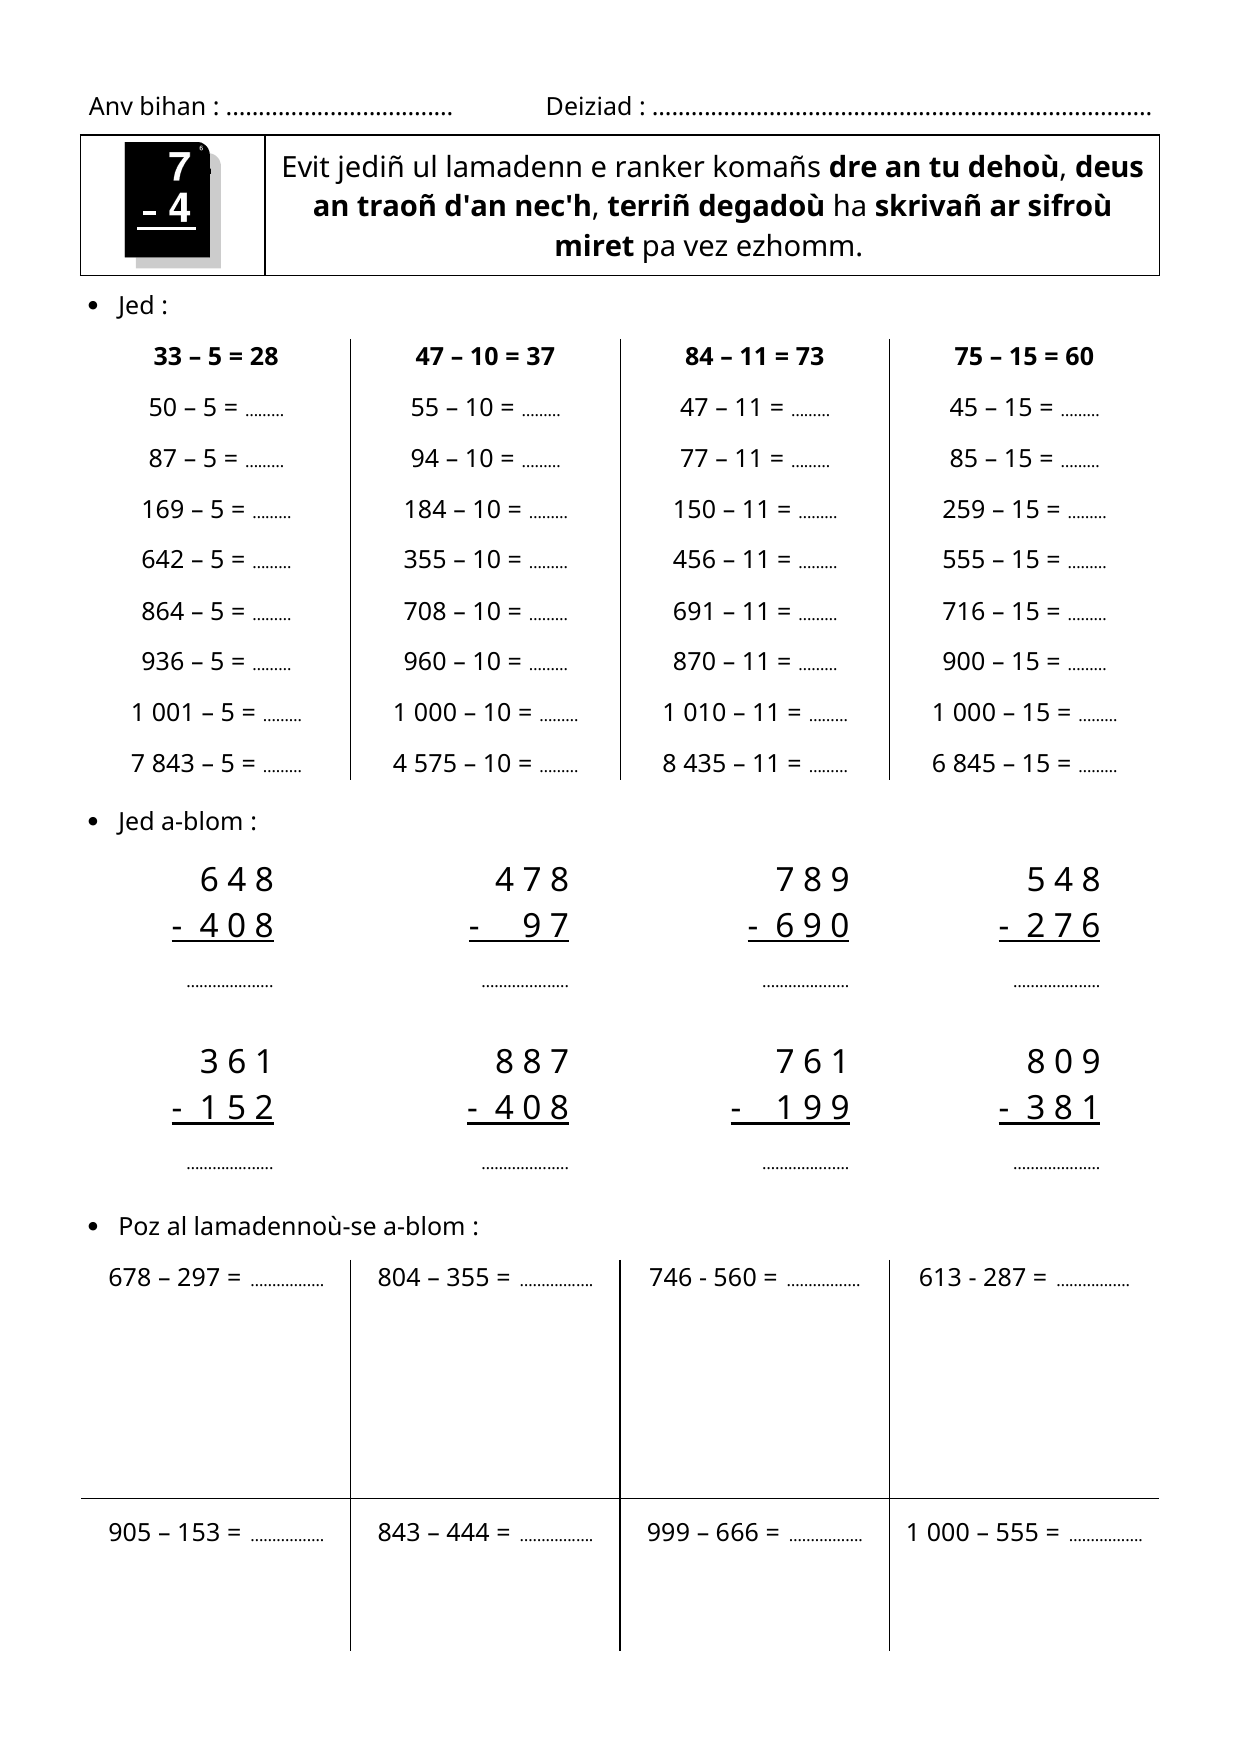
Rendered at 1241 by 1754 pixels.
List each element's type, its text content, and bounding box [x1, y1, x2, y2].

table_cell [281, 1004, 354, 1038]
table_cell 960 – 10 = ……… [351, 644, 620, 678]
table_cell [621, 373, 889, 390]
table_cell 936 – 5 = ……… [81, 644, 350, 678]
table_header 678 – 297 = ………….…. [81, 1260, 350, 1294]
table_header 47 – 10 = 37 [351, 339, 620, 373]
table_header [576, 855, 635, 1004]
table_cell [621, 628, 889, 644]
table_cell 555 – 15 = ……… [890, 543, 1159, 576]
table_cell [890, 729, 1159, 746]
table_cell 716 – 15 = ……… [890, 594, 1159, 627]
table_cell [351, 1549, 619, 1651]
table_cell [576, 1004, 635, 1038]
table_cell [890, 678, 1159, 695]
table_cell [890, 576, 1159, 593]
table_header Anv bihan : ................................... [81, 89, 509, 123]
table_cell [856, 1038, 930, 1186]
table_cell 1 000 – 555 = ………….…. [890, 1499, 1159, 1549]
table_cell 87 – 5 = ……… [81, 441, 350, 474]
table_cell [890, 475, 1159, 492]
table_header [1108, 855, 1159, 1004]
table_cell 1 000 – 15 = ……… [890, 695, 1159, 729]
table_cell 47 – 11 = ……… [621, 390, 889, 424]
table_cell 8 435 – 11 = ……… [621, 746, 889, 780]
table_cell 45 – 15 = ……… [890, 390, 1159, 424]
table_header 75 – 15 = 60 [890, 339, 1159, 373]
table_cell [351, 526, 620, 542]
list Jed a-blom : [89, 804, 1152, 838]
table_cell [621, 729, 889, 746]
table_cell [930, 1004, 1107, 1038]
table_cell [81, 1004, 281, 1038]
table_cell [81, 526, 350, 542]
table_cell 642 – 5 = ……… [81, 543, 350, 576]
table_cell 870 – 11 = ……… [621, 644, 889, 678]
table_cell [351, 628, 620, 644]
table_cell [890, 628, 1159, 644]
table_cell [81, 576, 350, 593]
table_cell 8 8 7 - 4 0 8 …………....…. [355, 1038, 576, 1186]
table_cell 77 – 11 = ……… [621, 441, 889, 474]
table_cell 6 845 – 15 = ……… [890, 746, 1159, 780]
table_cell 1 001 – 5 = ……… [81, 695, 350, 729]
table_cell [81, 373, 350, 390]
table_cell [890, 1549, 1159, 1651]
table_header 6 4 8 - 4 0 8 …………....…. [81, 855, 281, 1004]
table_cell 355 – 10 = ……… [351, 543, 620, 576]
table_cell [355, 1004, 576, 1038]
table_cell 85 – 15 = ……… [890, 441, 1159, 474]
table_cell [81, 729, 350, 746]
table_header 7 8 9 - 6 9 0 …………....…. [635, 855, 856, 1004]
table_cell [81, 628, 350, 644]
table_cell [351, 1294, 619, 1497]
table_cell 1 010 – 11 = ……… [621, 695, 889, 729]
table_cell 8 0 9 - 3 8 1 …………....…. [930, 1038, 1107, 1186]
table_header 84 – 11 = 73 [621, 339, 889, 373]
table_header 33 – 5 = 28 [81, 339, 350, 373]
table_cell [351, 576, 620, 593]
table_cell [635, 1004, 856, 1038]
list Jed : [89, 288, 1152, 322]
table_cell [351, 729, 620, 746]
table_cell 4 575 – 10 = ……… [351, 746, 620, 780]
table_cell [890, 1294, 1159, 1497]
table_cell [621, 475, 889, 492]
table_cell [621, 678, 889, 695]
table_cell 169 – 5 = ……… [81, 492, 350, 526]
table_cell [621, 526, 889, 542]
table_cell 691 – 11 = ……… [621, 594, 889, 627]
table_cell 843 – 444 = ………….…. [351, 1499, 619, 1549]
table_header [856, 855, 930, 1004]
table_cell 259 – 15 = ……… [890, 492, 1159, 526]
table_cell 55 – 10 = ……… [351, 390, 620, 424]
table_cell [621, 1549, 889, 1651]
table_cell [351, 475, 620, 492]
table_cell [81, 475, 350, 492]
table_cell 50 – 5 = ……… [81, 390, 350, 424]
table_cell [890, 424, 1159, 441]
table_cell [351, 373, 620, 390]
table_cell 3 6 1 - 1 5 2 …………....…. [81, 1038, 281, 1186]
table_cell [621, 424, 889, 441]
table_cell 184 – 10 = ……… [351, 492, 620, 526]
table_cell [1108, 1038, 1159, 1186]
table_cell 456 – 11 = ……… [621, 543, 889, 576]
table_header 746 - 560 = ………….…. [621, 1260, 889, 1294]
table_cell [351, 424, 620, 441]
table_cell [621, 576, 889, 593]
table_cell [281, 1038, 354, 1186]
table_cell 94 – 10 = ……… [351, 441, 620, 474]
table_cell 150 – 11 = ……… [621, 492, 889, 526]
table_cell [1108, 1004, 1159, 1038]
table_cell 999 – 666 = ………….…. [621, 1499, 889, 1549]
table_cell [621, 1294, 889, 1497]
table_header Deiziad : ............................................................................. [509, 89, 1159, 123]
table_cell [81, 678, 350, 695]
table_header Evit jediñ ul lamadenn e ranker komañs dre an tu dehoù, deus an traoñ d'an nec'h, terriñ degadoù ha skrivañ ar sifroù miret pa vez ezhomm. [266, 136, 1159, 275]
table_cell 708 – 10 = ……… [351, 594, 620, 627]
list Poz al lamadennoù-se a-blom : [89, 1209, 1152, 1243]
table_cell [81, 1549, 350, 1651]
table_cell 7 843 – 5 = ……… [81, 746, 350, 780]
table_cell 1 000 – 10 = ……… [351, 695, 620, 729]
table_cell [81, 424, 350, 441]
table_header 4 7 8 - 9 7 …………....…. [355, 855, 576, 1004]
table_cell [856, 1004, 930, 1038]
table_header 5 4 8 - 2 7 6 …………....…. [930, 855, 1107, 1004]
table_header [281, 855, 354, 1004]
table_cell 7 6 1 - 1 9 9 …………....…. [635, 1038, 856, 1186]
table_cell 905 – 153 = ………….…. [81, 1499, 350, 1549]
table_cell [890, 373, 1159, 390]
table_header [81, 136, 264, 275]
table_header 613 - 287 = ………….…. [890, 1260, 1159, 1294]
table_cell [576, 1038, 635, 1186]
table_cell 900 – 15 = ……… [890, 644, 1159, 678]
table_cell 864 – 5 = ……… [81, 594, 350, 627]
table_cell [890, 526, 1159, 542]
table_header 804 – 355 = ………….…. [351, 1260, 619, 1294]
table_cell [81, 1294, 350, 1497]
table_cell [351, 678, 620, 695]
